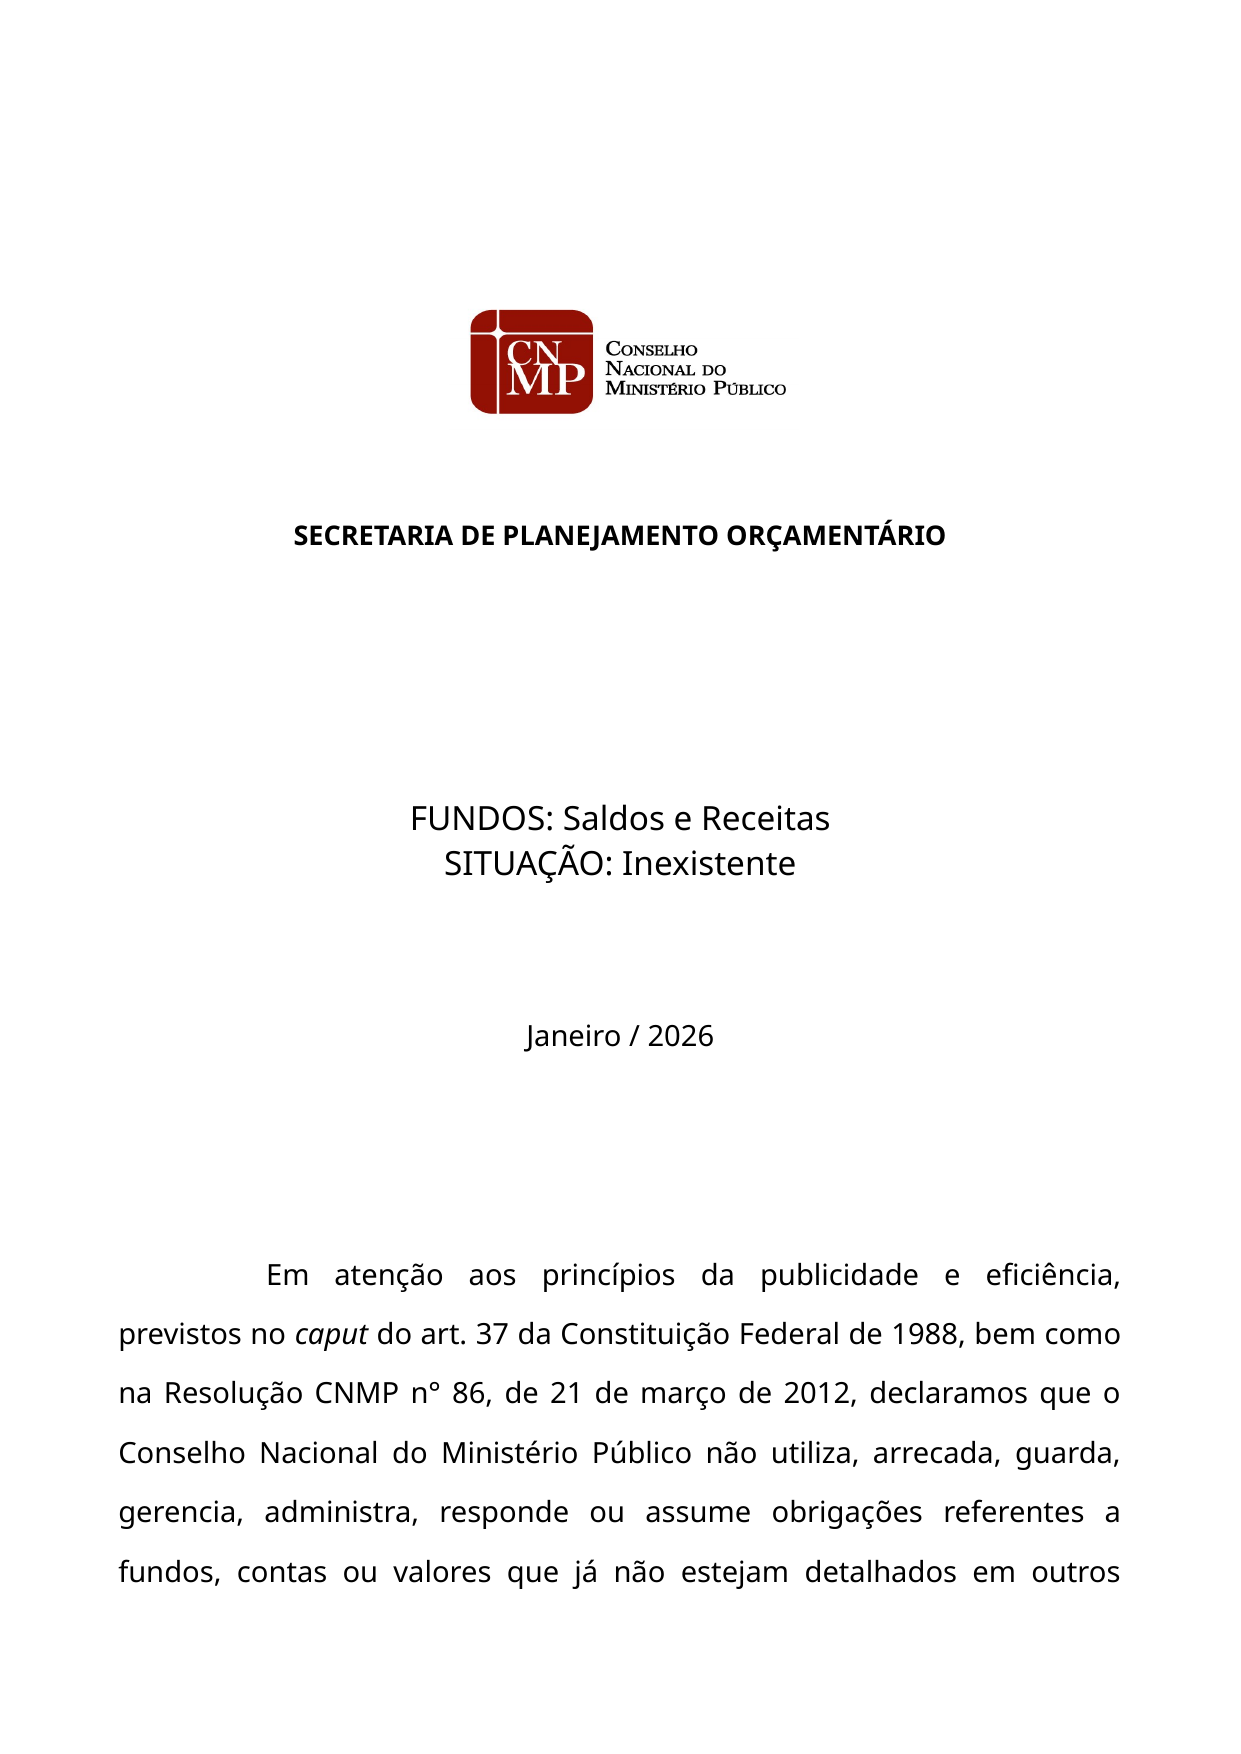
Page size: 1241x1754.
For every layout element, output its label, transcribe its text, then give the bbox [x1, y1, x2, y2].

text Em atenção aos princípios da publicidade e eficiência, previstos no caput do art. 37 da Constituição Federal de 1988, bem como na Resolução CNMP n° 86, de 21 de março de 2012, declaramos que o Conselho Nacional do Ministério Público não utiliza, arrecada, guarda, gerencia, administra, responde ou assume obrigações referentes a fundos, contas ou valores que já não estejam detalhados em outros [118, 1254, 1122, 1591]
text Janeiro / 2026 [118, 1016, 1122, 1055]
text SECRETARIA DE PLANEJAMENTO ORÇAMENTÁRIO [118, 516, 1122, 553]
text SITUAÇÃO: Inexistente [118, 840, 1122, 885]
text FUNDOS: Saldos e Receitas [118, 794, 1122, 840]
